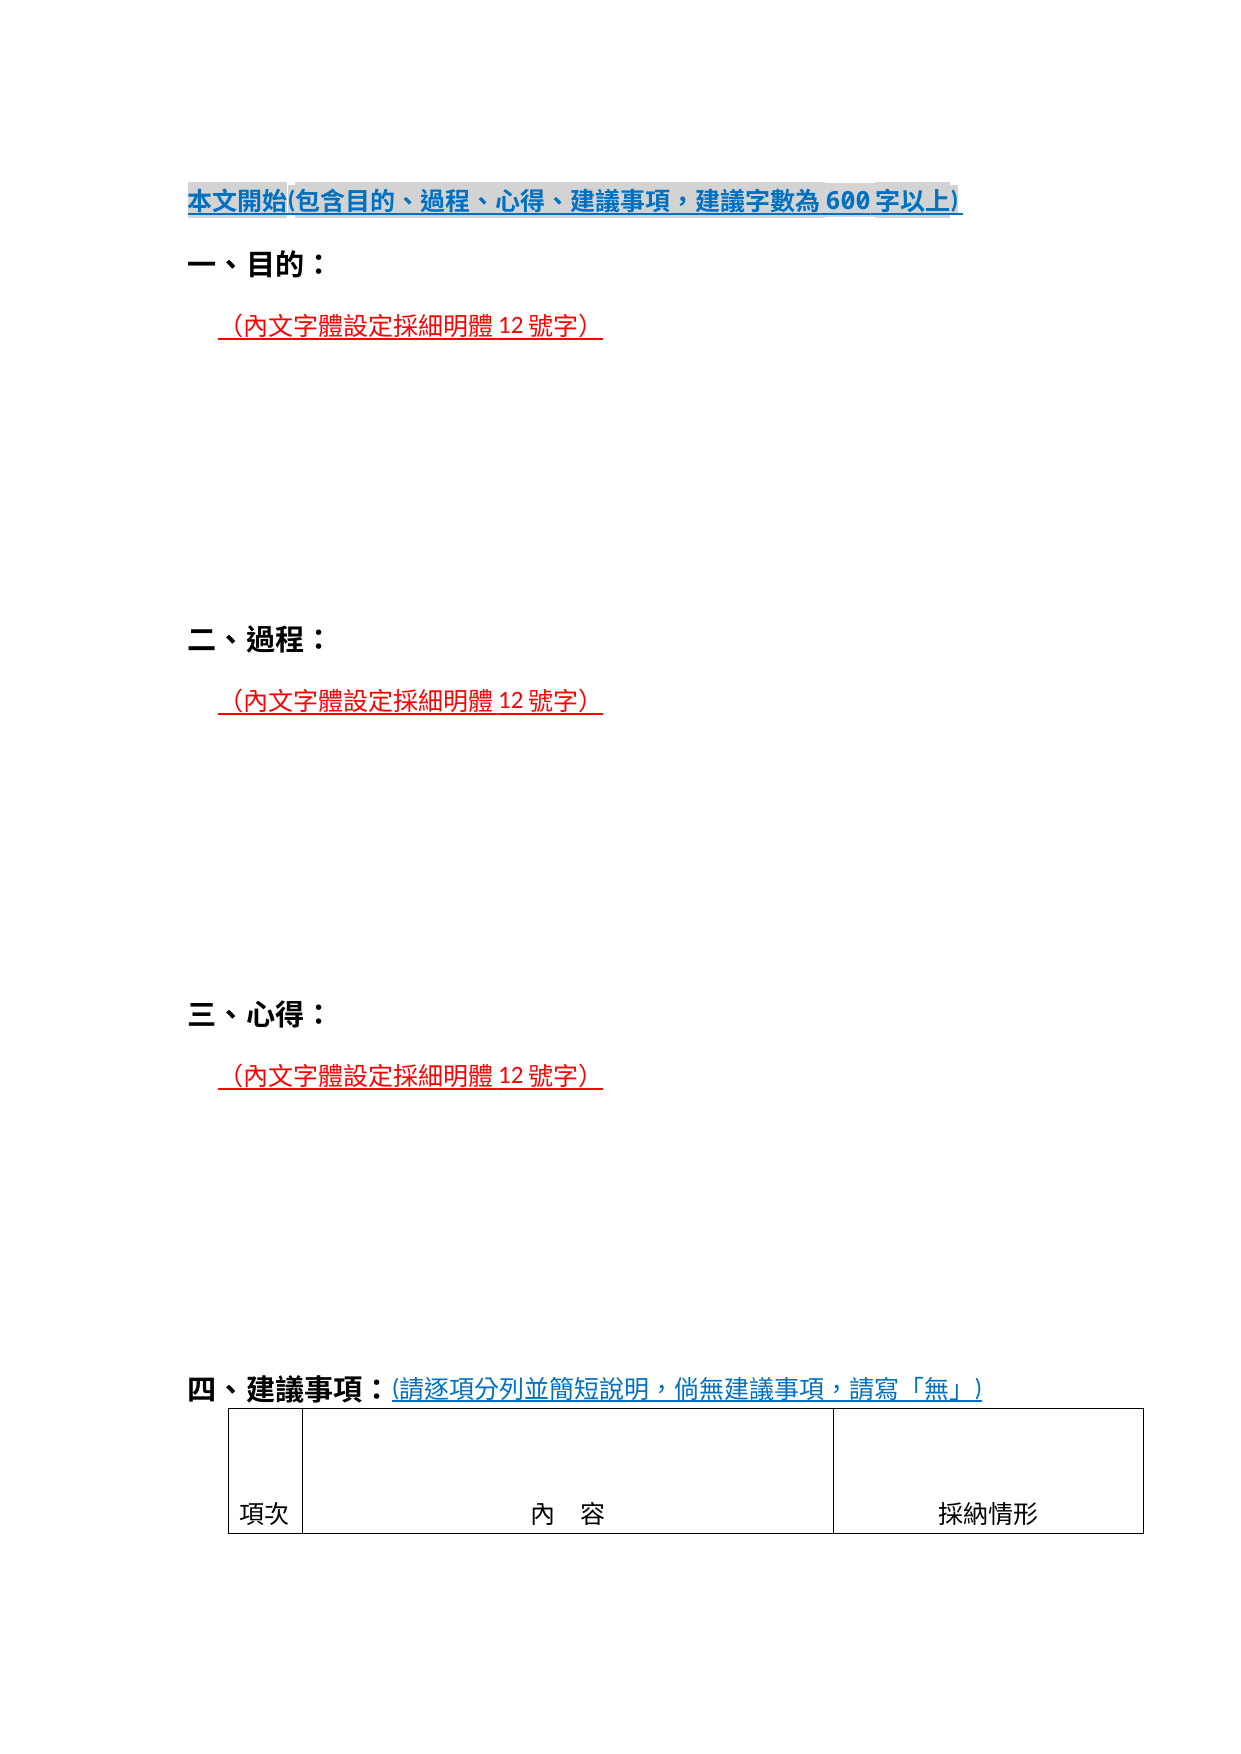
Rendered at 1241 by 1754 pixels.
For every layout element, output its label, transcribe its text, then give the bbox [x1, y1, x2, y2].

table_header 項次 [229, 1409, 302, 1533]
text 二、過程： [187, 596, 1053, 658]
text （內文字體設定採細明體12號字） [187, 283, 1053, 346]
text （內文字體設定採細明體12號字） [187, 1033, 1053, 1096]
text 四、建議事項：(請逐項分列並簡短說明，倘無建議事項，請寫「無」) [187, 1346, 1053, 1408]
text 本文開始(包含目的、過程、心得、建議事項，建議字數為600字以上) [187, 158, 1053, 221]
table_header 採納情形 [834, 1409, 1143, 1533]
text （內文字體設定採細明體12號字） [187, 658, 1053, 721]
table_header 內 容 [303, 1409, 833, 1533]
text 三、心得： [187, 971, 1053, 1033]
text 一、目的： [187, 221, 1053, 283]
